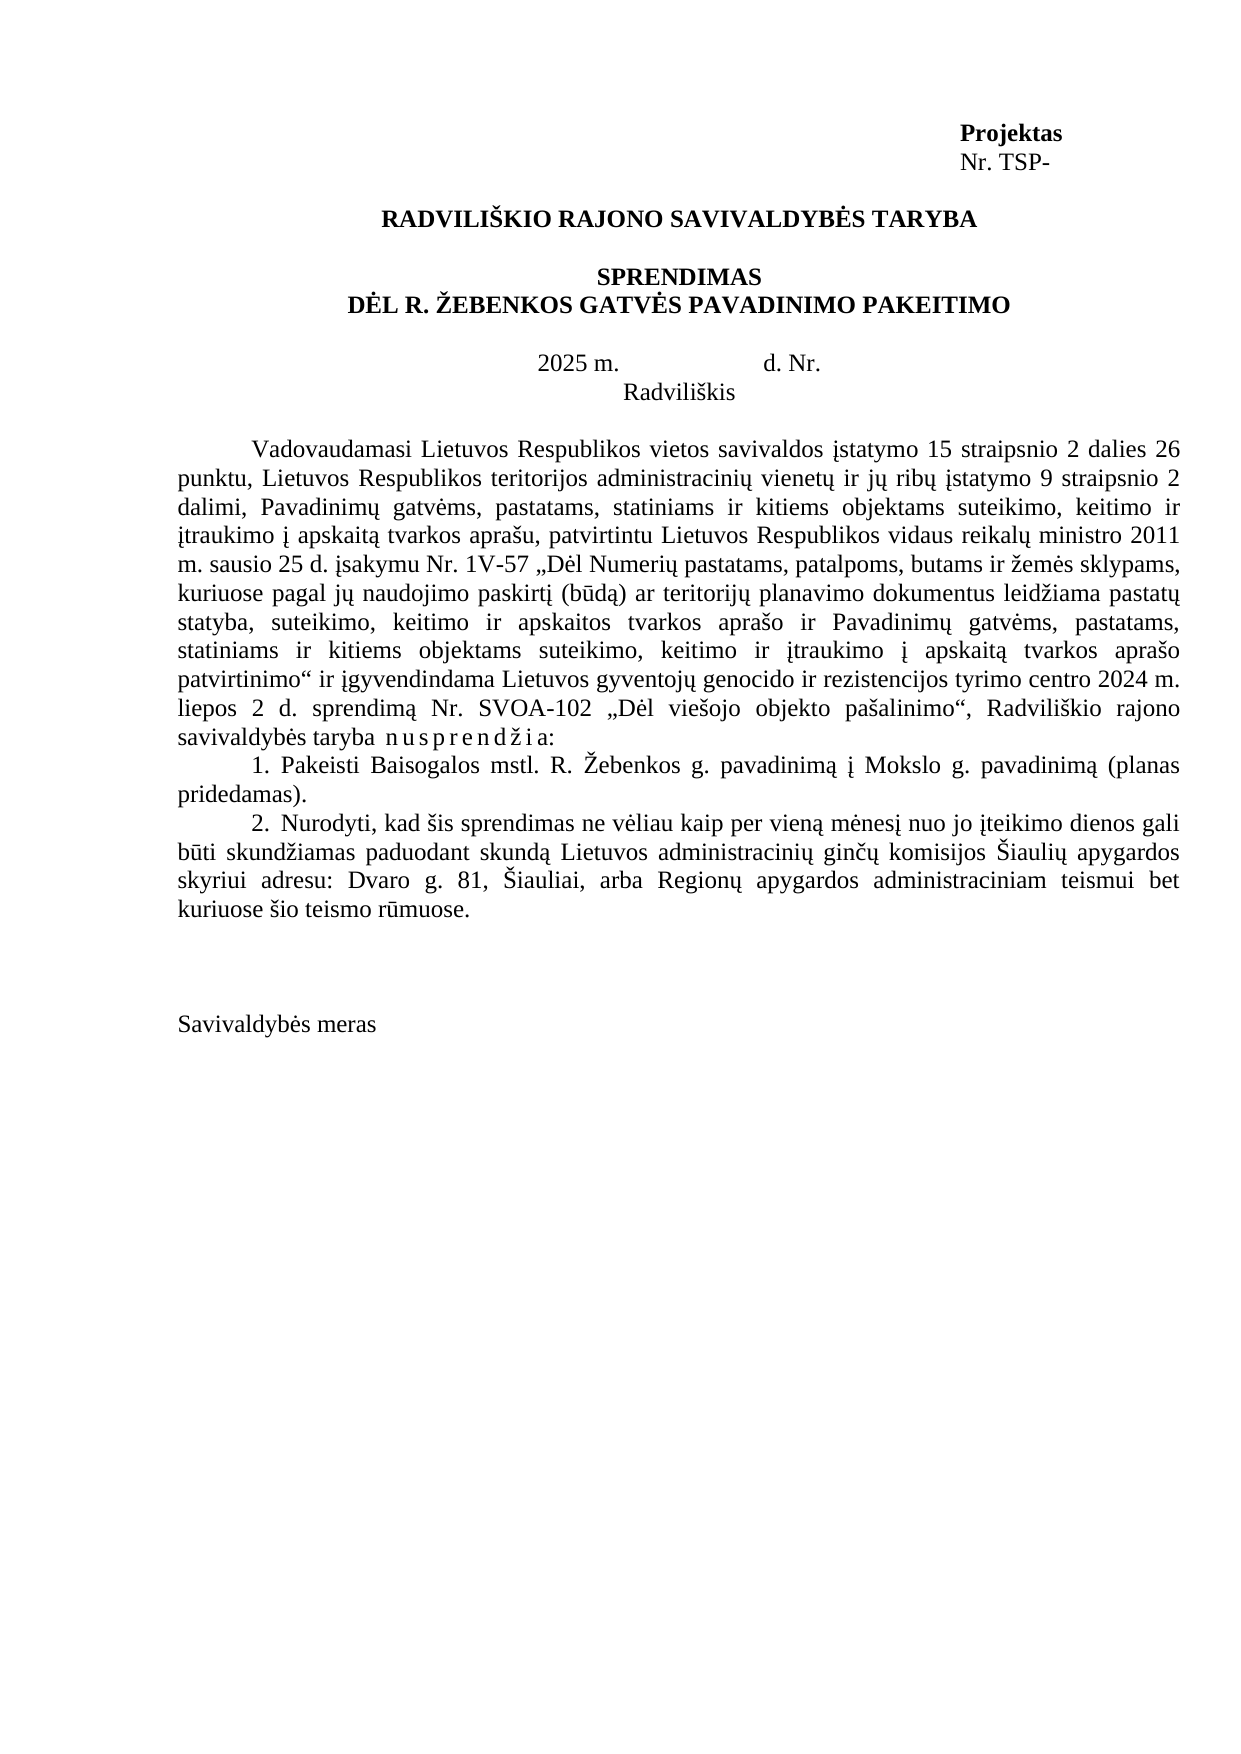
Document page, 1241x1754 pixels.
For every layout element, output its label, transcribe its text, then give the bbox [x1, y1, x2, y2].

text RADVILIŠKIO RAJONO SAVIVALDYBĖS TARYBA [177, 204, 1181, 233]
text DĖL R. ŽEBENKOS GATVĖS PAVADINIMO PAKEITIMO [177, 291, 1181, 319]
text 1. Pakeisti Baisogalos mstl. R. Žebenkos g. pavadinimą į Mokslo g. pavadinimą (planas pridedamas). [177, 751, 1181, 808]
text SPRENDIMAS [177, 262, 1181, 291]
text 2. Nurodyti, kad šis sprendimas ne vėliau kaip per vieną mėnesį nuo jo įteikimo dienos gali būti skundžiamas paduodant skundą Lietuvos administracinių ginčų komisijos Šiaulių apygardos skyriui adresu: Dvaro g. 81, Šiauliai, arba Regionų apygardos administraciniam teismui bet kuriuose šio teismo rūmuose. [177, 808, 1181, 923]
text Vadovaudamasi Lietuvos Respublikos vietos savivaldos įstatymo 15 straipsnio 2 dalies 26 punktu, Lietuvos Respublikos teritorijos administracinių vienetų ir jų ribų įstatymo 9 straipsnio 2 dalimi, Pavadinimų gatvėms, pastatams, statiniams ir kitiems objektams suteikimo, keitimo ir įtraukimo į apskaitą tvarkos aprašu, patvirtintu Lietuvos Respublikos vidaus reikalų ministro 2011 m. sausio 25 d. įsakymu Nr. 1V-57 „Dėl Numerių pastatams, patalpoms, butams ir žemės sklypams, kuriuose pagal jų naudojimo paskirtį (būdą) ar teritorijų planavimo dokumentus leidžiama pastatų statyba, suteikimo, keitimo ir apskaitos tvarkos aprašo ir Pavadinimų gatvėms, pastatams, statiniams ir kitiems objektams suteikimo, keitimo ir įtraukimo į apskaitą tvarkos aprašo patvirtinimo“ ir įgyvendindama Lietuvos gyventojų genocido ir rezistencijos tyrimo centro 2024 m. liepos 2 d. sprendimą Nr. SVOA-102 „Dėl viešojo objekto pašalinimo“, Radviliškio rajono savivaldybės taryba nusprendžia: [177, 434, 1181, 751]
text Nr. TSP- [960, 147, 1181, 176]
text Radviliškis [177, 377, 1181, 406]
text Savivaldybės meras [177, 1009, 1181, 1038]
text Projektas [960, 118, 1181, 147]
text 2025 m. d. Nr. [177, 348, 1181, 377]
